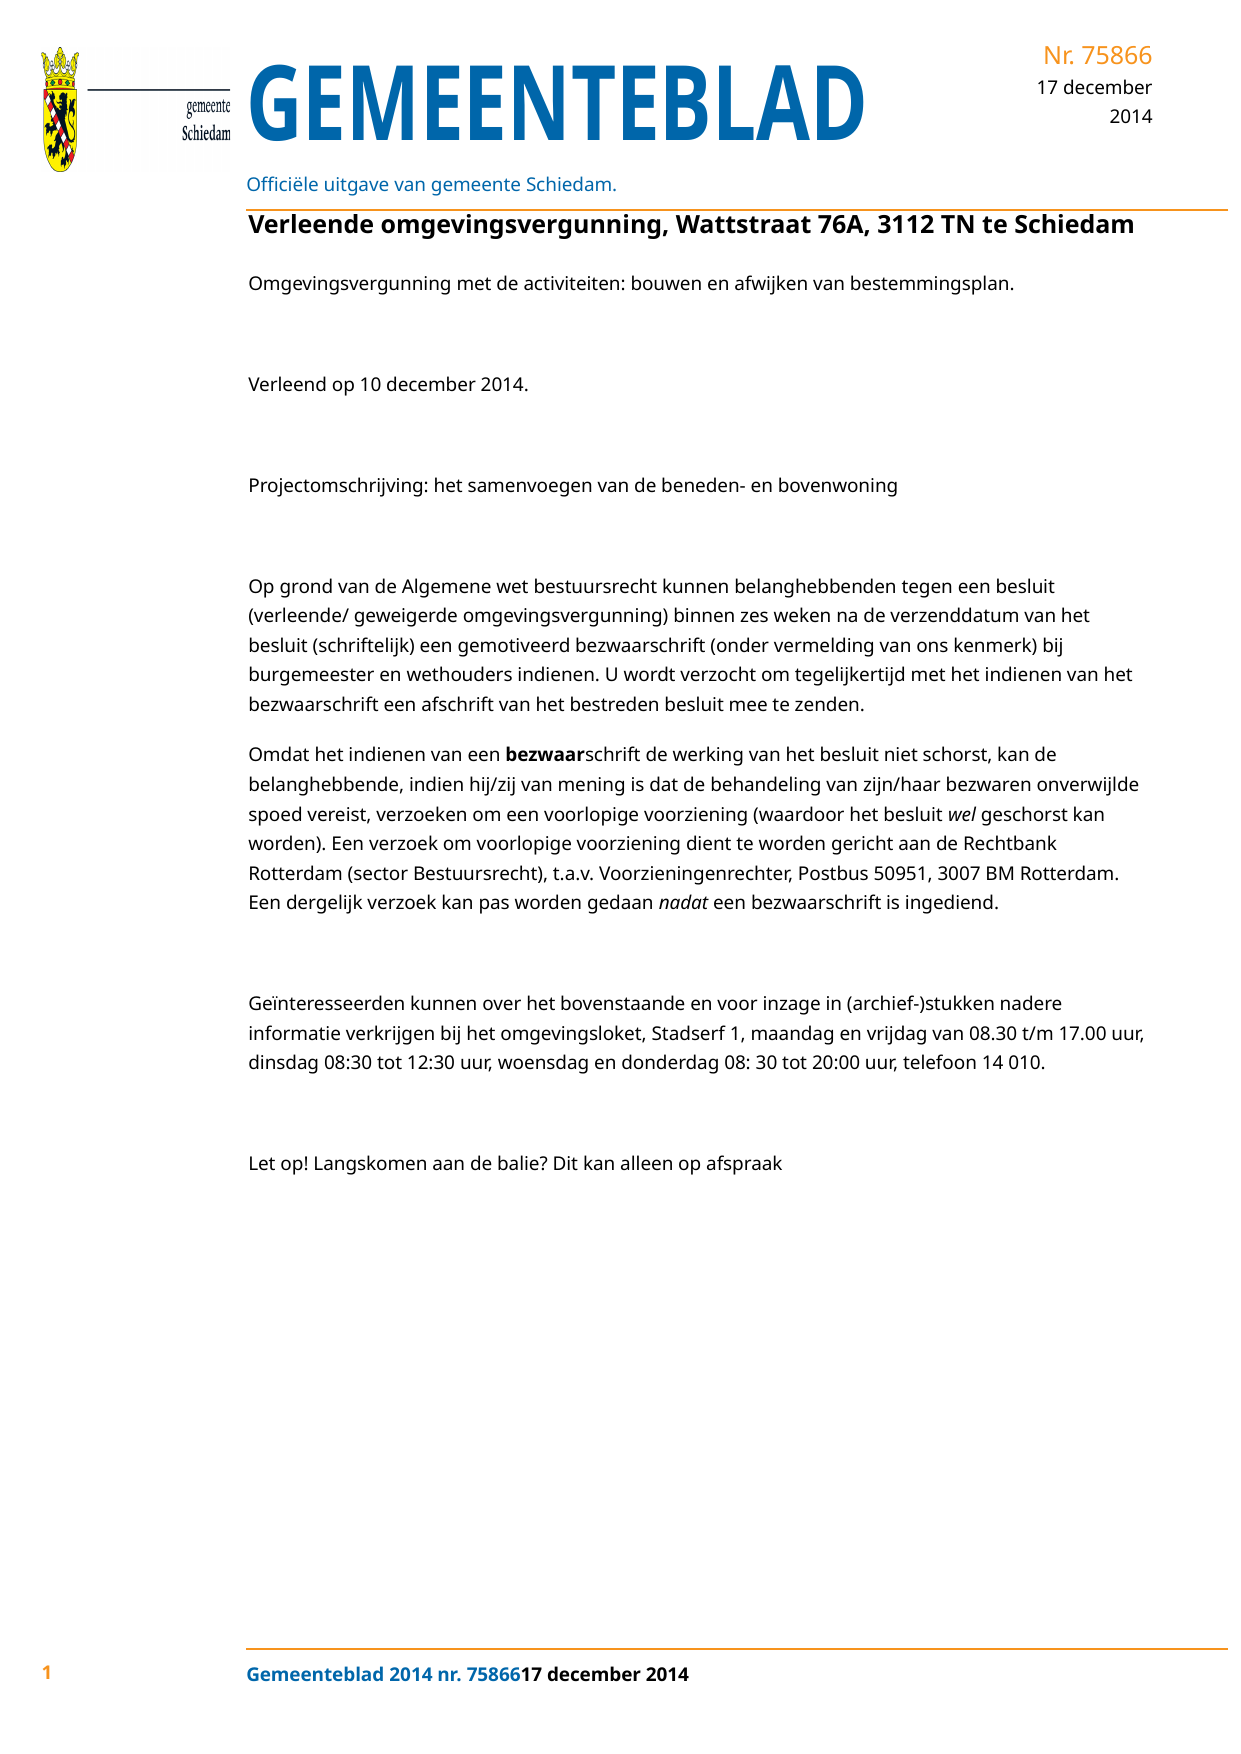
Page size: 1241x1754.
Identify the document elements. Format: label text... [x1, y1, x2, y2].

text Projectomschrijving: het samenvoegen van de beneden- en bovenwoning [248, 472, 1152, 498]
text Verleende omgevingsvergunning, Wattstraat 76A, 3112 TN te Schiedam [248, 211, 1152, 241]
text Omdat het indienen van een bezwaarschrift de werking van het besluit niet schorst, kan de belanghebbende, indien hij/zij van mening is dat de behandeling van zijn/haar bezwaren onverwijlde spoed vereist, verzoeken om een voorlopige voorziening (waardoor het besluit wel geschorst kan worden). Een verzoek om voorlopige voorziening dient te worden gericht aan de Rechtbank Rotterdam (sector Bestuursrecht), t.a.v. Voorzieningenrechter, Postbus 50951, 3007 BM Rotterdam. Een dergelijk verzoek kan pas worden gedaan nadat een bezwaarschrift is ingediend. [248, 742, 1152, 915]
text Verleend op 10 december 2014. [248, 371, 1152, 397]
text Let op! Langskomen aan de balie? Dit kan alleen op afspraak [248, 1150, 1152, 1176]
picture [41, 47, 231, 172]
text Op grond van de Algemene wet bestuursrecht kunnen belanghebbenden tegen een besluit (verleende/ geweigerde omgevingsvergunning) binnen zes weken na de verzenddatum van het besluit (schriftelijk) een gemotiveerd bezwaarschrift (onder vermelding van ons kenmerk) bij burgemeester en wethouders indienen. U wordt verzocht om tegelijkertijd met het indienen van het bezwaarschrift een afschrift van het bestreden besluit mee te zenden. [248, 573, 1152, 717]
text Geïnteresseerden kunnen over het bovenstaande en voor inzage in (archief-)stukken nadere informatie verkrijgen bij het omgevingsloket, Stadserf 1, maandag en vrijdag van 08.30 t/m 17.00 uur, dinsdag 08:30 tot 12:30 uur, woensdag en donderdag 08: 30 tot 20:00 uur, telefoon 14 010. [248, 990, 1152, 1075]
text Omgevingsvergunning met de activiteiten: bouwen en afwijken van bestemmingsplan. [248, 270, 1152, 296]
